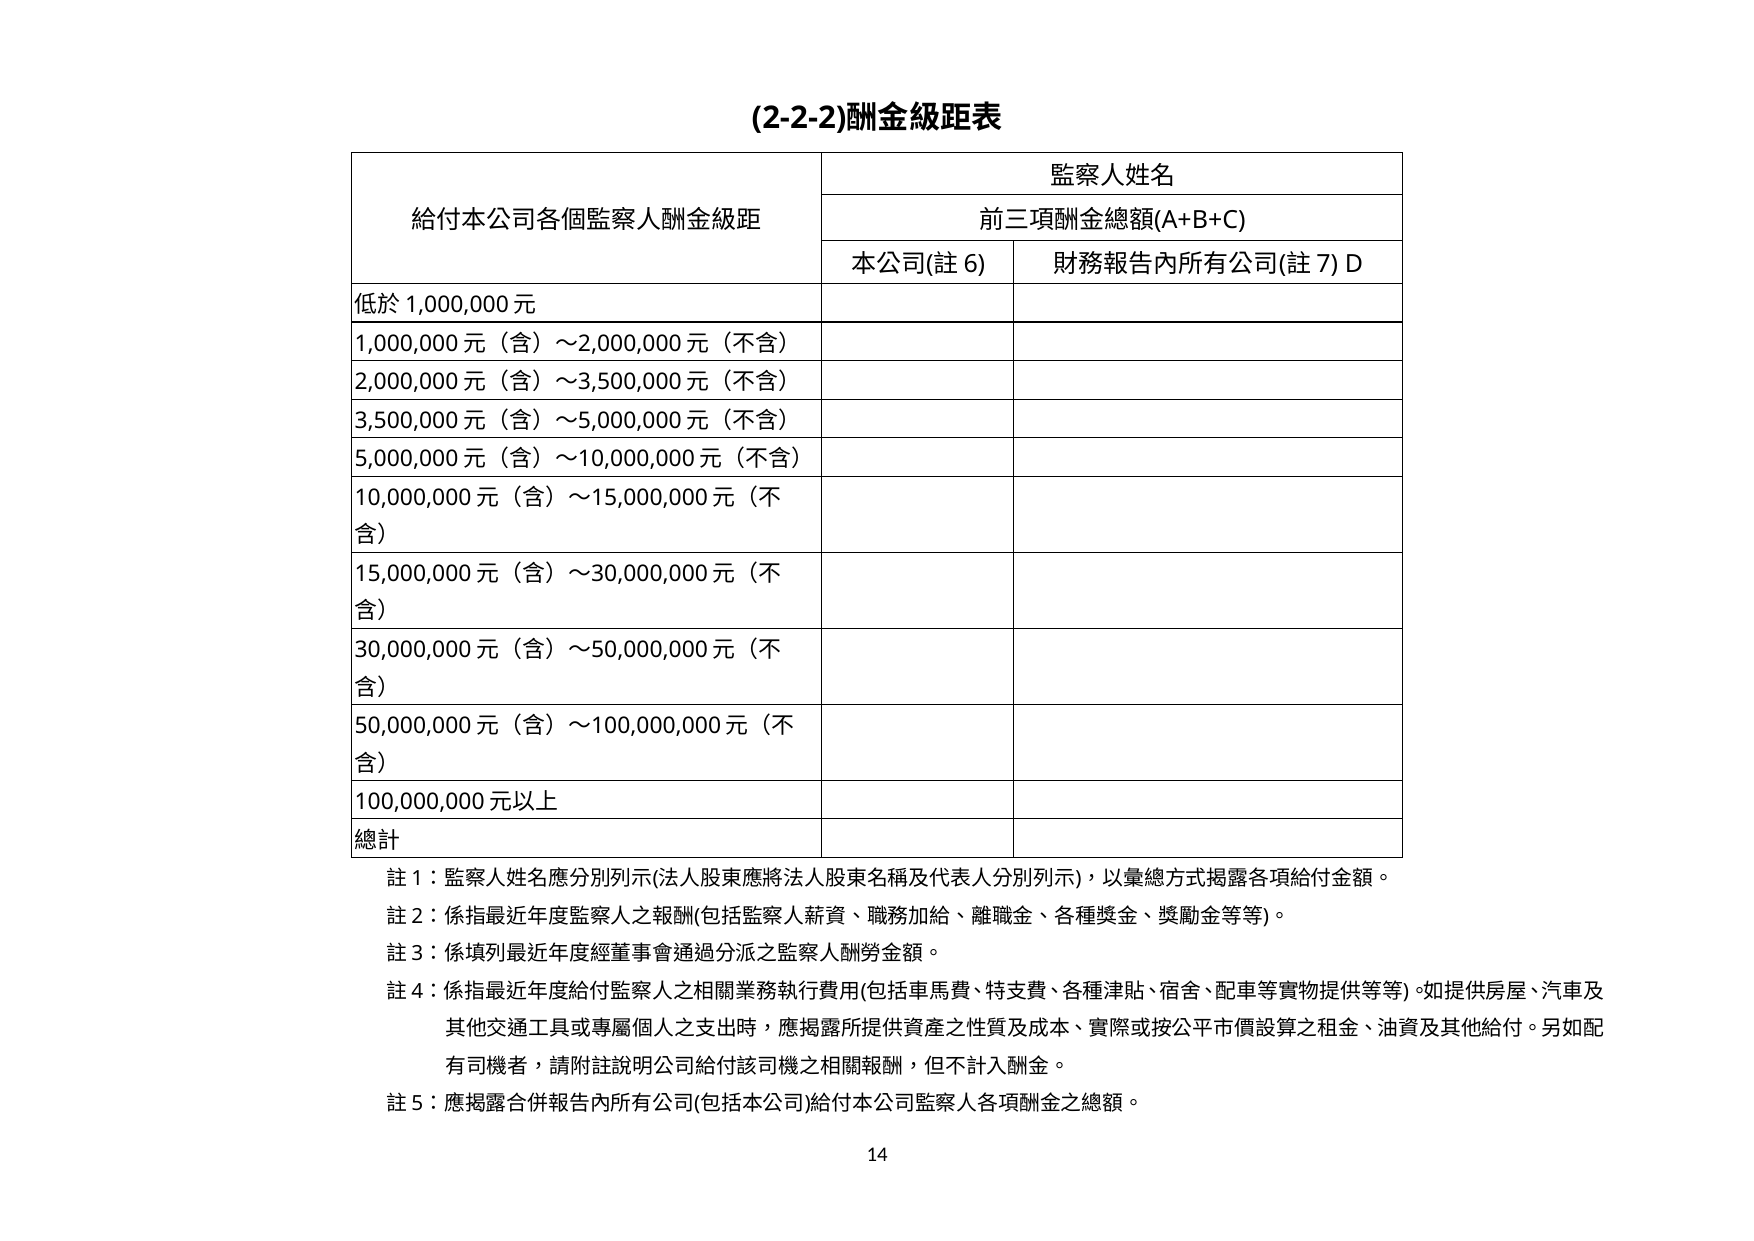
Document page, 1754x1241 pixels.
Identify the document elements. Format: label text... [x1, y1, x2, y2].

text (2-2-2)酬金級距表 [150, 77, 1604, 152]
table_cell [822, 438, 1013, 476]
table_cell [822, 705, 1013, 780]
table_cell [822, 553, 1013, 628]
text 註5：應揭露合併報告內所有公司(包括本公司)給付本公司監察人各項酬金之總額。 [386, 1083, 1604, 1120]
table_cell 2,000,000元（含）～3,500,000元（不含） [352, 361, 821, 398]
table_cell [1014, 361, 1402, 398]
table_cell 30,000,000元（含）～50,000,000元（不含） [352, 629, 821, 704]
table_header 監察人姓名 [822, 153, 1402, 193]
table_cell [1014, 553, 1402, 628]
text 註2：係指最近年度監察人之報酬(包括監察人薪資、職務加給、離職金、各種獎金、獎勵金等等)。 [386, 895, 1604, 933]
table_cell [1014, 323, 1402, 360]
table_cell 50,000,000元（含）～100,000,000元（不含） [352, 705, 821, 780]
table_cell 本公司(註6) [822, 241, 1013, 283]
table_cell 100,000,000元以上 [352, 781, 821, 818]
table_cell 前三項酬金總額(A+B+C) [822, 195, 1402, 240]
text 註4：係指最近年度給付監察人之相關業務執行費用(包括車馬費、特支費、各種津貼、宿舍、配車等實物提供等等)。如提供房屋、汽車及其他交通工具或專屬個人之支出時，應揭露所提供資產之性質及成本、實際或按公平市價設算之租金、油資及其他給付。另如配有司機者，請附註說明公司給付該司機之相關報酬，但不計入酬金。 [386, 970, 1604, 1083]
table_cell [822, 323, 1013, 360]
table_cell [822, 361, 1013, 398]
table_cell [822, 284, 1013, 321]
table_cell [822, 477, 1013, 552]
table_cell 1,000,000元（含）～2,000,000元（不含） [352, 323, 821, 360]
table_cell 財務報告內所有公司(註7) D [1014, 241, 1402, 283]
table_cell 低於1,000,000元 [352, 284, 821, 321]
table_cell [1014, 781, 1402, 818]
table_cell [1014, 705, 1402, 780]
table_cell [1014, 819, 1402, 857]
table_cell [1014, 477, 1402, 552]
table_cell [822, 781, 1013, 818]
table_cell [822, 400, 1013, 437]
table_cell 3,500,000元（含）～5,000,000元（不含） [352, 400, 821, 437]
table_cell [822, 819, 1013, 857]
table_cell [1014, 629, 1402, 704]
table_cell 10,000,000元（含）～15,000,000元（不含） [352, 477, 821, 552]
text 註3：係填列最近年度經董事會通過分派之監察人酬勞金額。 [386, 933, 1604, 970]
table_cell [1014, 400, 1402, 437]
table_cell [1014, 438, 1402, 476]
table_header 給付本公司各個監察人酬金級距 [352, 153, 821, 283]
table_cell 15,000,000元（含）～30,000,000元（不含） [352, 553, 821, 628]
table_cell 總計 [352, 819, 821, 857]
text 註1：監察人姓名應分別列示(法人股東應將法人股東名稱及代表人分別列示)，以彙總方式揭露各項給付金額。 [386, 858, 1604, 895]
table_cell 5,000,000元（含）～10,000,000元（不含） [352, 438, 821, 476]
table_cell [1014, 284, 1402, 321]
table_cell [822, 629, 1013, 704]
